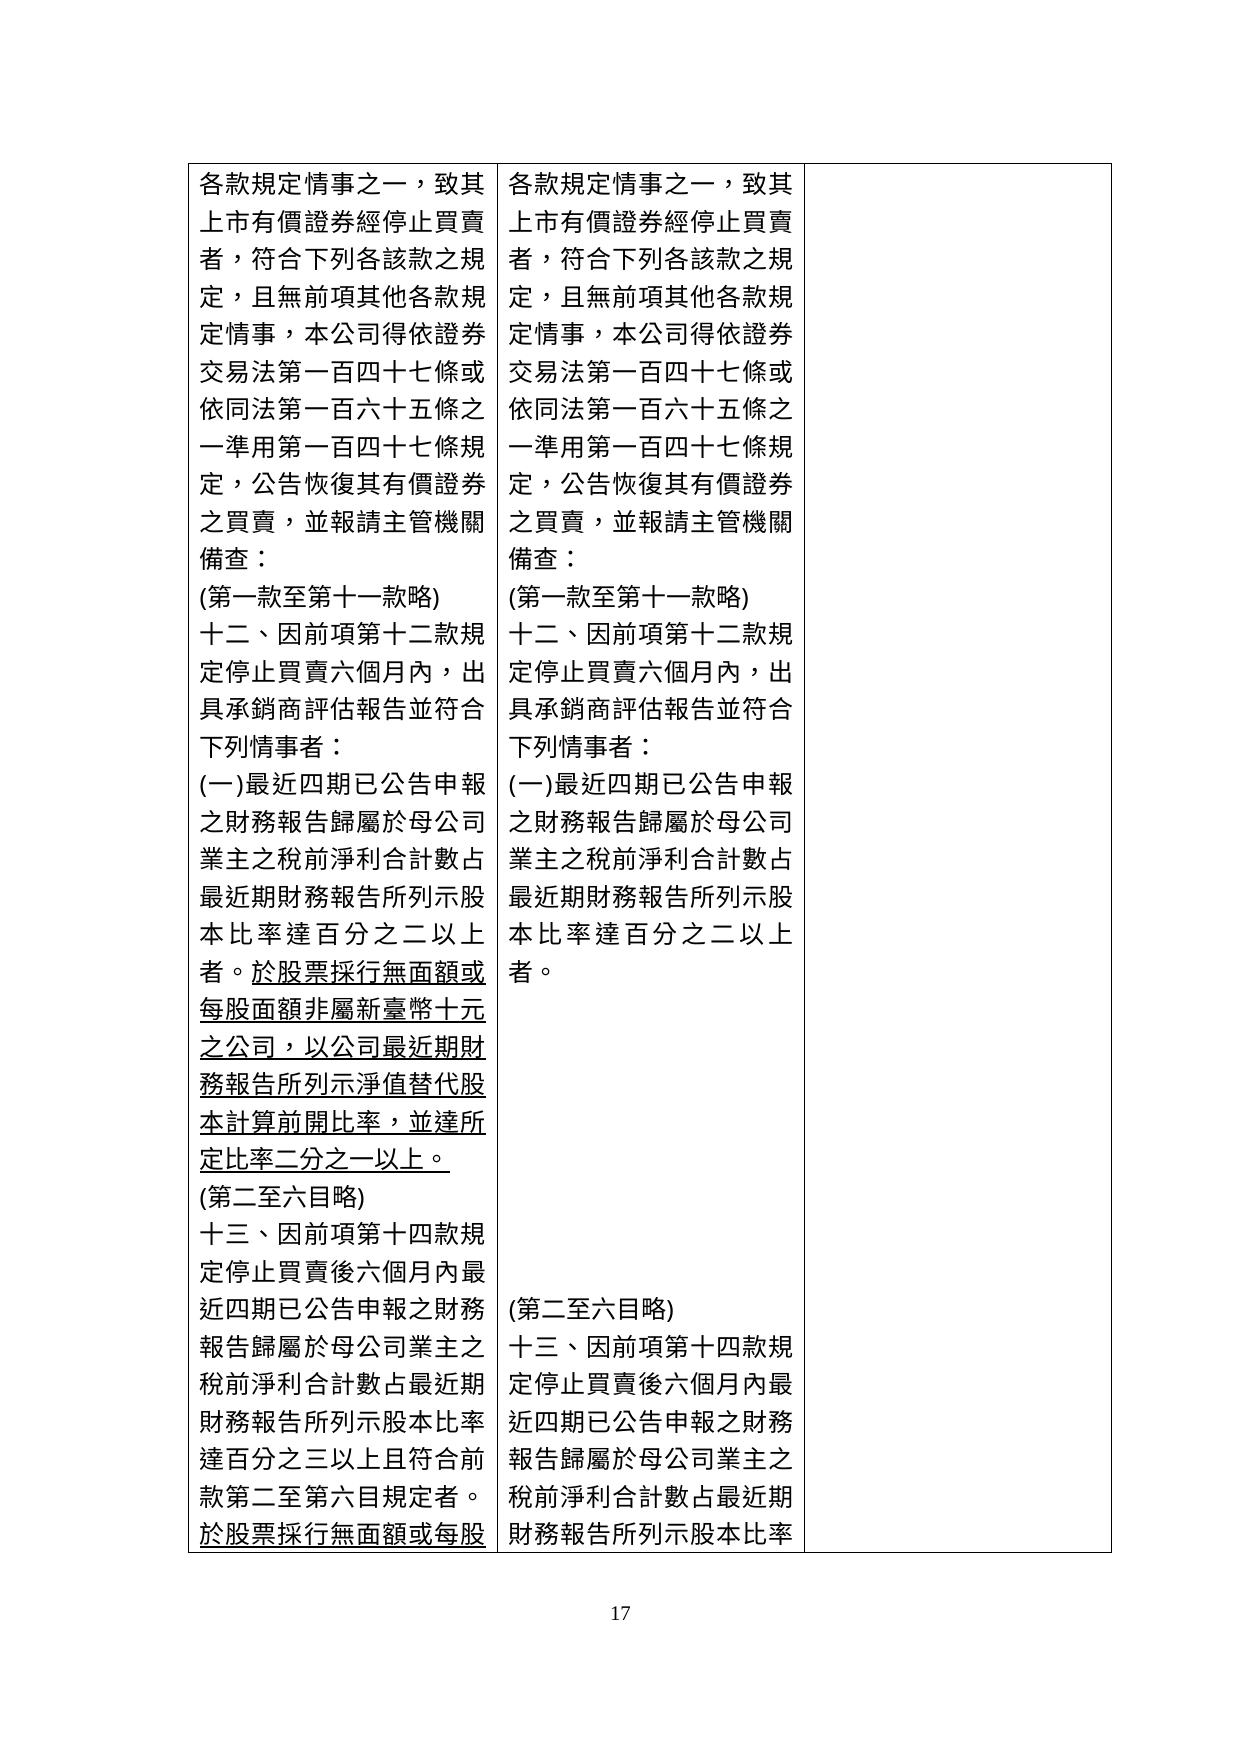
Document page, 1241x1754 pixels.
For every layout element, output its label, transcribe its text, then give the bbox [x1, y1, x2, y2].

table_cell [805, 164, 1111, 1552]
table_cell 各款規定情事之一，致其上市有價證券經停止買賣者，符合下列各該款之規定，且無前項其他各款規定情事，本公司得依證券交易法第一百四十七條或依同法第一百六十五條之一準用第一百四十七條規定，公告恢復其有價證券之買賣，並報請主管機關備查： (第一款至第十一款略) 十二、因前項第十二款規定停止買賣六個月內，出具承銷商評估報告並符合下列情事者： (一)最近四期已公告申報之財務報告歸屬於母公司業主之稅前淨利合計數占最近期財務報告所列示股本比率達百分之二以上者。 (第二至六目略) 十三、因前項第十四款規定停止買賣後六個月內最近四期已公告申報之財務報告歸屬於母公司業主之稅前淨利合計數占最近期財務報告所列示股本比率 [498, 164, 804, 1552]
table_cell 各款規定情事之一，致其上市有價證券經停止買賣者，符合下列各該款之規定，且無前項其他各款規定情事，本公司得依證券交易法第一百四十七條或依同法第一百六十五條之一準用第一百四十七條規定，公告恢復其有價證券之買賣，並報請主管機關備查： (第一款至第十一款略) 十二、因前項第十二款規定停止買賣六個月內，出具承銷商評估報告並符合下列情事者： (一)最近四期已公告申報之財務報告歸屬於母公司業主之稅前淨利合計數占最近期財務報告所列示股本比率達百分之二以上者。於股票採行無面額或每股面額非屬新臺幣十元之公司，以公司最近期財務報告所列示淨值替代股本計算前開比率，並達所定比率二分之一以上。 (第二至六目略) 十三、因前項第十四款規定停止買賣後六個月內最近四期已公告申報之財務報告歸屬於母公司業主之稅前淨利合計數占最近期財務報告所列示股本比率達百分之三以上且符合前款第二至第六目規定者。於股票採行無面額或每股 [189, 164, 497, 1552]
